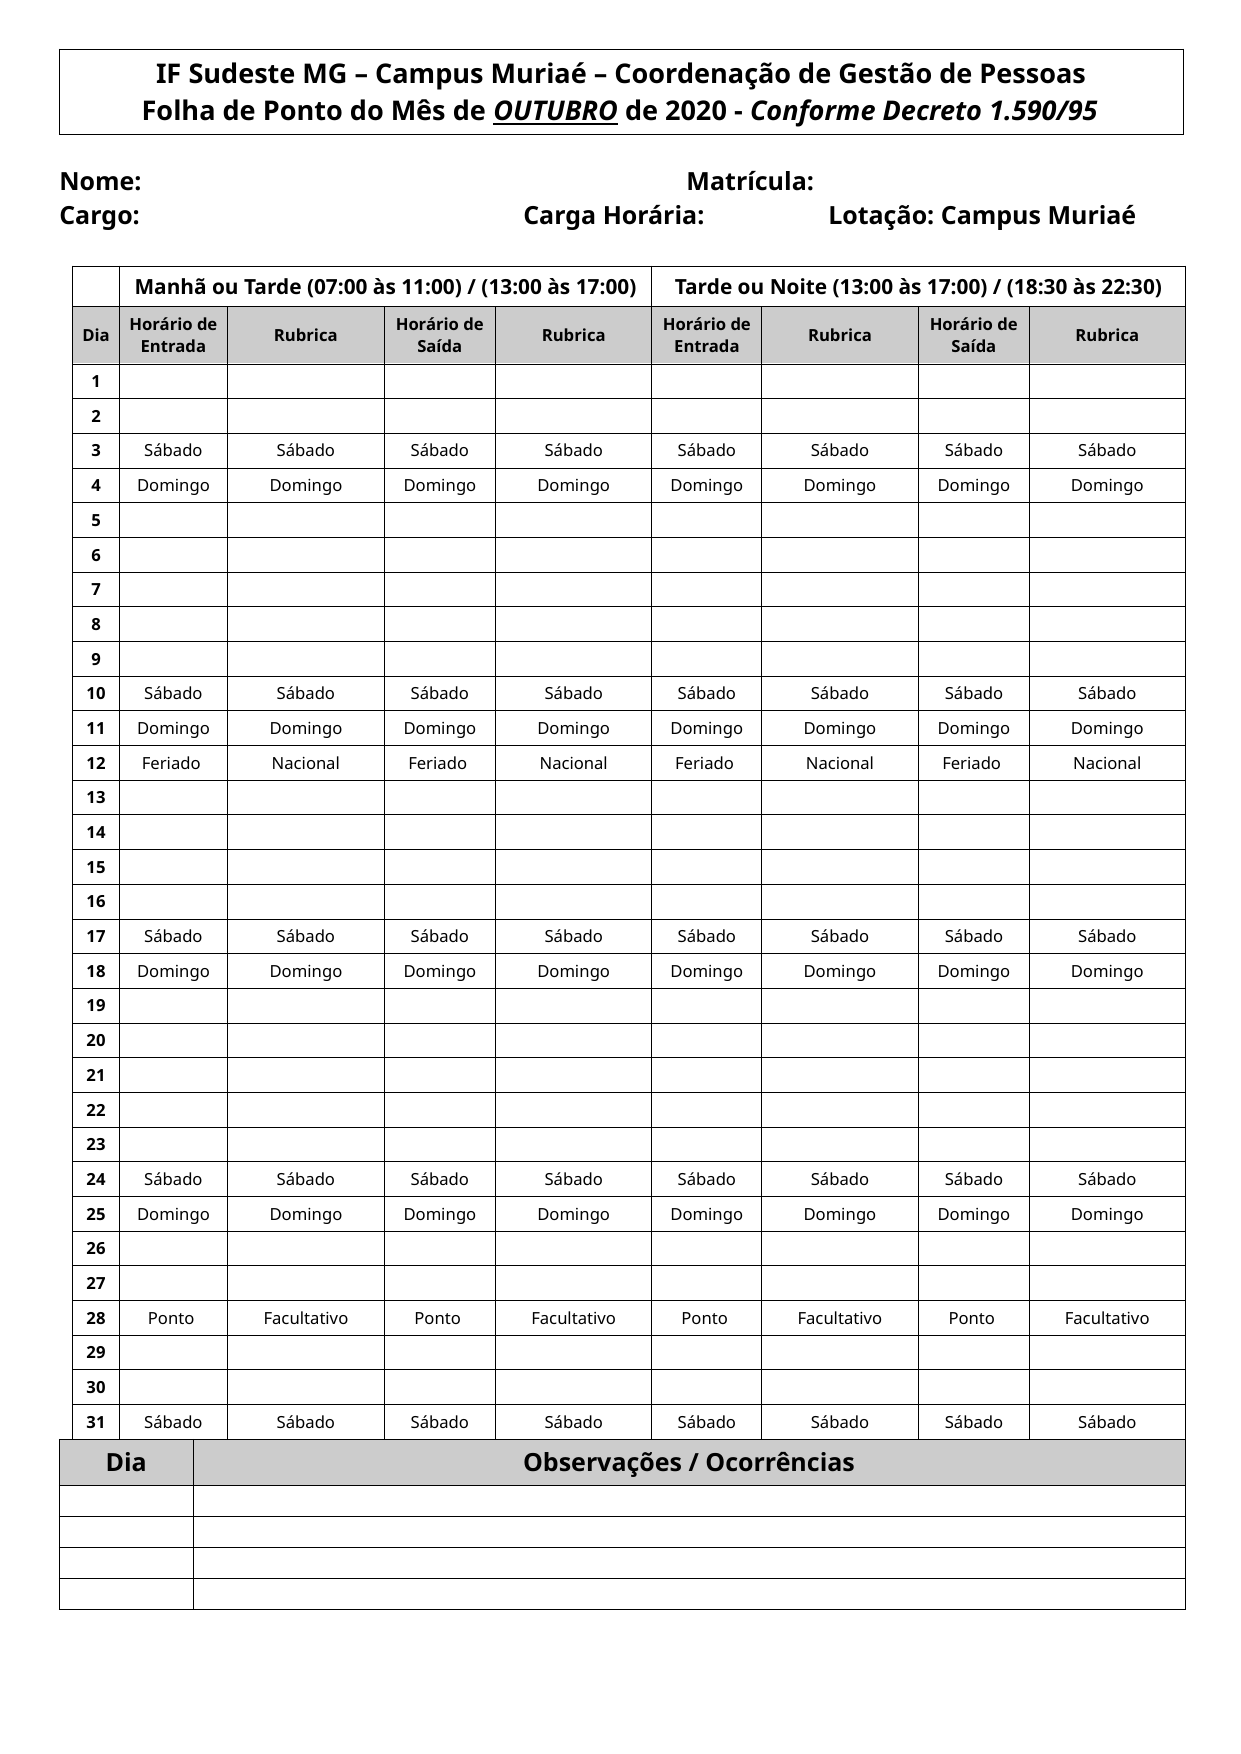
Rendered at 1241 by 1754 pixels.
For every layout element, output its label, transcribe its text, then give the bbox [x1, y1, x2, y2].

table_cell [59, 1023, 72, 1057]
table_cell Domingo [496, 954, 651, 988]
table_cell [385, 1093, 495, 1127]
table_cell 10 [73, 677, 119, 710]
table_cell [59, 266, 72, 306]
table_cell Domingo [652, 954, 761, 988]
table_cell [385, 1266, 495, 1300]
table_cell [496, 607, 651, 641]
table_cell [652, 1093, 761, 1127]
table_cell Domingo [919, 954, 1029, 988]
table_cell 21 [73, 1058, 119, 1092]
table_cell [652, 399, 761, 433]
table_cell Nacional [762, 746, 918, 780]
table_cell Nacional [228, 746, 384, 780]
table_cell [762, 885, 918, 918]
table_cell [120, 503, 227, 537]
table_cell [59, 676, 72, 710]
table_cell [762, 538, 918, 572]
table_cell [59, 1404, 72, 1439]
table_cell [59, 849, 72, 884]
table_cell [919, 399, 1029, 433]
table_cell Horário de Entrada [120, 307, 227, 363]
table_cell [385, 1058, 495, 1092]
table_cell 22 [73, 1093, 119, 1127]
table_cell [919, 781, 1029, 814]
table_cell [919, 1128, 1029, 1161]
table_cell Domingo [496, 1197, 651, 1231]
table_cell Feriado [385, 746, 495, 780]
table_cell 18 [73, 954, 119, 988]
table_cell [120, 815, 227, 849]
table_cell Nacional [496, 746, 651, 780]
table_cell Sábado [385, 1405, 495, 1439]
table_cell [120, 781, 227, 814]
table_cell [228, 1336, 384, 1369]
table_cell [762, 781, 918, 814]
table_cell Sábado [120, 677, 227, 710]
table_cell [919, 885, 1029, 918]
table_cell Domingo [919, 711, 1029, 745]
table_cell Sábado [385, 920, 495, 953]
table_cell [385, 573, 495, 606]
table_cell [385, 642, 495, 676]
table_cell Sábado [762, 920, 918, 953]
table_cell 14 [73, 815, 119, 849]
table_cell [1181, 198, 1185, 266]
table_cell Domingo [120, 469, 227, 502]
table_cell [652, 989, 761, 1022]
table_cell 16 [73, 885, 119, 918]
table_cell [919, 1232, 1029, 1265]
table_cell [59, 988, 72, 1022]
table_cell [228, 642, 384, 676]
table_cell Facultativo [496, 1301, 651, 1335]
table_cell Sábado [496, 920, 651, 953]
table_cell [652, 1024, 761, 1057]
table_cell [228, 815, 384, 849]
table_cell [59, 606, 72, 641]
table_cell [194, 1548, 1185, 1578]
table_cell Domingo [762, 954, 918, 988]
table_cell [496, 1336, 651, 1369]
table_cell [1030, 503, 1185, 537]
table_cell [1030, 1266, 1185, 1300]
table_cell [385, 1232, 495, 1265]
table_cell [228, 538, 384, 572]
table_cell [496, 781, 651, 814]
table_cell [762, 850, 918, 884]
table_cell [1030, 573, 1185, 606]
table_cell [496, 815, 651, 849]
table_cell Rubrica [496, 307, 651, 363]
table_cell [59, 1057, 72, 1092]
table_cell [228, 1232, 384, 1265]
table_cell Domingo [120, 954, 227, 988]
table_cell [228, 365, 384, 398]
table_cell [1030, 1232, 1185, 1265]
table_cell Sábado [1030, 434, 1185, 467]
table_cell Dia [73, 307, 119, 363]
table_cell Domingo [228, 469, 384, 502]
table_cell [762, 1128, 918, 1161]
table_cell [228, 399, 384, 433]
table_cell [120, 1128, 227, 1161]
table_cell [59, 364, 72, 398]
table_cell [60, 1579, 193, 1609]
table_cell Domingo [762, 711, 918, 745]
table_cell [1030, 1093, 1185, 1127]
table_cell [120, 989, 227, 1022]
table_cell [228, 781, 384, 814]
table_cell [1030, 642, 1185, 676]
table_cell Sábado [228, 1162, 384, 1196]
table_cell [496, 365, 651, 398]
table_cell [120, 399, 227, 433]
table_cell [120, 1266, 227, 1300]
table_cell Sábado [919, 677, 1029, 710]
table_cell [385, 607, 495, 641]
table_cell [919, 538, 1029, 572]
table_cell [228, 989, 384, 1022]
table_cell Domingo [652, 469, 761, 502]
table_cell Facultativo [1030, 1301, 1185, 1335]
table_cell [762, 607, 918, 641]
table_cell Ponto [385, 1301, 495, 1335]
table_cell Domingo [385, 469, 495, 502]
table_cell Domingo [652, 1197, 761, 1231]
table_cell Domingo [228, 1197, 384, 1231]
table_cell [652, 642, 761, 676]
table_cell [228, 573, 384, 606]
table_cell Sábado [762, 1405, 918, 1439]
table_cell Sábado [652, 1162, 761, 1196]
table_cell Domingo [120, 711, 227, 745]
table_cell [762, 399, 918, 433]
table_cell [1030, 607, 1185, 641]
table_cell [1030, 885, 1185, 918]
table_cell [762, 642, 918, 676]
table_cell [652, 1370, 761, 1404]
table_cell Domingo [120, 1197, 227, 1231]
table_cell Sábado [762, 677, 918, 710]
table_cell 20 [73, 1024, 119, 1057]
table_cell 31 [73, 1405, 119, 1439]
table_cell Sábado [762, 434, 918, 467]
table_cell [59, 398, 72, 433]
table_cell [1030, 1128, 1185, 1161]
table_cell Domingo [652, 711, 761, 745]
table_cell [59, 1092, 72, 1127]
table_cell [762, 815, 918, 849]
table_cell [1030, 781, 1185, 814]
table_cell [919, 573, 1029, 606]
table_cell [120, 365, 227, 398]
table_cell [385, 781, 495, 814]
table_cell [1030, 989, 1185, 1022]
table_cell Sábado [496, 1162, 651, 1196]
table_cell [762, 1232, 918, 1265]
table_cell [919, 365, 1029, 398]
table_cell [59, 814, 72, 849]
table_cell Feriado [652, 746, 761, 780]
table_cell Horário de Saída [919, 307, 1029, 363]
table_cell [59, 1265, 72, 1300]
table_cell Sábado [652, 434, 761, 467]
table_cell [59, 919, 72, 953]
table_cell [919, 850, 1029, 884]
table_cell [385, 1024, 495, 1057]
table_cell [496, 1128, 651, 1161]
table_cell [1030, 1370, 1185, 1404]
table_cell 15 [73, 850, 119, 884]
table_cell 1 [73, 365, 119, 398]
table_cell [919, 642, 1029, 676]
table_cell [1030, 1024, 1185, 1057]
table_cell Sábado [120, 434, 227, 467]
table_cell [1030, 399, 1185, 433]
table_cell [652, 607, 761, 641]
table_cell 6 [73, 538, 119, 572]
table_cell [385, 365, 495, 398]
table_cell [496, 399, 651, 433]
table_cell [385, 503, 495, 537]
table_cell [1030, 1058, 1185, 1092]
table_cell Sábado [1030, 1162, 1185, 1196]
table_cell 25 [73, 1197, 119, 1231]
table_cell [120, 1093, 227, 1127]
table_cell Sábado [762, 1162, 918, 1196]
table_cell [652, 781, 761, 814]
table_cell [919, 1370, 1029, 1404]
table_cell [919, 1024, 1029, 1057]
table_cell [385, 399, 495, 433]
table_cell [496, 1058, 651, 1092]
table_cell [652, 1128, 761, 1161]
table_cell [120, 1336, 227, 1369]
table_cell [496, 642, 651, 676]
table_cell Sábado [919, 1405, 1029, 1439]
table_cell [652, 1232, 761, 1265]
table_cell Domingo [496, 711, 651, 745]
table_cell [60, 1486, 193, 1516]
table_cell Cargo: [59, 198, 523, 266]
table_cell Sábado [919, 1162, 1029, 1196]
table_cell Sábado [1030, 677, 1185, 710]
table_cell [385, 1128, 495, 1161]
table_cell [120, 538, 227, 572]
table_cell [120, 850, 227, 884]
table_cell [385, 538, 495, 572]
table_cell Sábado [919, 920, 1029, 953]
table_cell [120, 573, 227, 606]
table_cell Rubrica [762, 307, 918, 363]
table_cell Rubrica [1030, 307, 1185, 363]
table_cell Domingo [1030, 469, 1185, 502]
table_cell [120, 1370, 227, 1404]
table_cell Sábado [120, 1405, 227, 1439]
table_cell [59, 641, 72, 676]
table_cell Feriado [919, 746, 1029, 780]
table_cell [652, 1336, 761, 1369]
table_cell [59, 306, 72, 363]
table_cell Domingo [762, 1197, 918, 1231]
table_cell [228, 1024, 384, 1057]
table_cell Domingo [385, 954, 495, 988]
table_cell [762, 503, 918, 537]
table_cell [59, 1300, 72, 1335]
table_cell [762, 989, 918, 1022]
table_cell [59, 1369, 72, 1404]
table_cell Domingo [919, 469, 1029, 502]
table_cell [1030, 538, 1185, 572]
table_cell Sábado [228, 920, 384, 953]
table_cell [652, 885, 761, 918]
table_cell [228, 1058, 384, 1092]
table_cell [762, 1266, 918, 1300]
table_cell Sábado [228, 677, 384, 710]
table_cell [496, 538, 651, 572]
table_cell Domingo [385, 711, 495, 745]
table_cell [496, 1370, 651, 1404]
table_cell Manhã ou Tarde (07:00 às 11:00) / (13:00 às 17:00) [120, 267, 651, 306]
table_cell Sábado [385, 1162, 495, 1196]
table_cell 11 [73, 711, 119, 745]
table_cell [194, 1579, 1185, 1609]
table_cell Domingo [1030, 711, 1185, 745]
table_cell [919, 503, 1029, 537]
table_cell 4 [73, 469, 119, 502]
table_cell [385, 1336, 495, 1369]
table_cell [120, 642, 227, 676]
table_cell [652, 850, 761, 884]
table_cell Observações / Ocorrências [194, 1440, 1185, 1485]
table_cell [385, 885, 495, 918]
table_cell [120, 1058, 227, 1092]
table_cell [60, 1517, 193, 1547]
table_cell Sábado [496, 434, 651, 467]
table_cell [496, 850, 651, 884]
table_cell [919, 815, 1029, 849]
table_cell Domingo [228, 711, 384, 745]
table_cell 23 [73, 1128, 119, 1161]
table_cell [59, 1196, 72, 1231]
table_cell [1030, 815, 1185, 849]
table_cell [919, 1336, 1029, 1369]
table_cell [762, 365, 918, 398]
table_cell [919, 989, 1029, 1022]
table_cell [59, 468, 72, 502]
table_cell [59, 1231, 72, 1265]
table_cell Ponto [652, 1301, 761, 1335]
table_cell [385, 850, 495, 884]
table_cell Sábado [652, 677, 761, 710]
table_cell [120, 1232, 227, 1265]
table_cell 27 [73, 1266, 119, 1300]
table_cell [496, 1024, 651, 1057]
table_cell [762, 1058, 918, 1092]
table_cell Dia [60, 1440, 193, 1485]
table_cell Facultativo [762, 1301, 918, 1335]
table_cell [496, 989, 651, 1022]
table_cell Sábado [1030, 1405, 1185, 1439]
table_cell Sábado [385, 434, 495, 467]
table_cell [762, 1370, 918, 1404]
table_cell Domingo [1030, 1197, 1185, 1231]
table_cell Domingo [496, 469, 651, 502]
table_cell Sábado [120, 920, 227, 953]
table_cell [228, 1093, 384, 1127]
table_cell Feriado [120, 746, 227, 780]
table_cell [496, 1266, 651, 1300]
table_cell [59, 433, 72, 467]
table_cell Tarde ou Noite (13:00 às 17:00) / (18:30 às 22:30) [652, 267, 1185, 306]
table_cell [228, 885, 384, 918]
table_header Matrícula: [686, 164, 1181, 197]
table_cell [228, 607, 384, 641]
table_cell [496, 1093, 651, 1127]
table_cell Sábado [652, 920, 761, 953]
table_cell Sábado [228, 434, 384, 467]
table_cell [59, 1127, 72, 1161]
table_cell 28 [73, 1301, 119, 1335]
table_cell Domingo [762, 469, 918, 502]
table_cell 9 [73, 642, 119, 676]
table_cell [919, 1266, 1029, 1300]
table_cell [652, 538, 761, 572]
table_cell [59, 745, 72, 780]
table_cell Carga Horária: [523, 198, 828, 266]
table_cell [59, 537, 72, 572]
table_cell [496, 1232, 651, 1265]
table_cell [59, 502, 72, 537]
table_cell [194, 1486, 1185, 1516]
table_cell 17 [73, 920, 119, 953]
table_cell 26 [73, 1232, 119, 1265]
table_cell [228, 850, 384, 884]
table_cell [652, 815, 761, 849]
table_cell Ponto [120, 1301, 227, 1335]
table_cell [228, 503, 384, 537]
table_cell Domingo [1030, 954, 1185, 988]
table_cell 12 [73, 746, 119, 780]
table_cell [59, 1161, 72, 1196]
table_cell [59, 710, 72, 745]
table_cell [385, 989, 495, 1022]
table_header [1181, 164, 1185, 197]
table_cell Domingo [228, 954, 384, 988]
table_cell Sábado [919, 434, 1029, 467]
table_cell Sábado [385, 677, 495, 710]
table_cell Horário de Entrada [652, 307, 761, 363]
table_cell [652, 1058, 761, 1092]
table_cell 19 [73, 989, 119, 1022]
table_cell Domingo [919, 1197, 1029, 1231]
table_cell [919, 1058, 1029, 1092]
table_cell [1030, 850, 1185, 884]
table_cell 29 [73, 1336, 119, 1369]
table_cell [120, 1024, 227, 1057]
table_cell Lotação: Campus Muriaé [828, 198, 1181, 266]
table_cell [1030, 365, 1185, 398]
table_cell Sábado [652, 1405, 761, 1439]
table_cell [60, 1548, 193, 1578]
table_cell Ponto [919, 1301, 1029, 1335]
table_cell Sábado [120, 1162, 227, 1196]
table_cell 30 [73, 1370, 119, 1404]
table_cell Domingo [385, 1197, 495, 1231]
table_cell [194, 1517, 1185, 1547]
table_cell Sábado [496, 677, 651, 710]
table_cell [59, 884, 72, 918]
table_cell [59, 572, 72, 606]
table_cell [120, 607, 227, 641]
table_cell [652, 503, 761, 537]
table_cell [73, 267, 119, 306]
table_cell [1030, 1336, 1185, 1369]
table_cell [496, 573, 651, 606]
table_cell Sábado [228, 1405, 384, 1439]
table_cell Sábado [496, 1405, 651, 1439]
table_cell [59, 1335, 72, 1369]
table_cell 3 [73, 434, 119, 467]
table_cell [762, 1093, 918, 1127]
table_cell [385, 815, 495, 849]
table_cell [762, 1024, 918, 1057]
table_cell [762, 1336, 918, 1369]
table_cell [120, 885, 227, 918]
table_cell [228, 1370, 384, 1404]
table_header Nome: [59, 164, 686, 197]
table_cell Rubrica [228, 307, 384, 363]
table_cell Nacional [1030, 746, 1185, 780]
table_cell [59, 780, 72, 814]
table_cell [385, 1370, 495, 1404]
table_cell Sábado [1030, 920, 1185, 953]
table_cell [919, 607, 1029, 641]
table_cell [496, 885, 651, 918]
table_cell [496, 503, 651, 537]
table_cell [652, 573, 761, 606]
table_cell [228, 1128, 384, 1161]
table_cell 8 [73, 607, 119, 641]
table_cell 2 [73, 399, 119, 433]
table_cell [59, 953, 72, 988]
table_cell 5 [73, 503, 119, 537]
table_cell [652, 365, 761, 398]
table_cell 13 [73, 781, 119, 814]
table_cell [652, 1266, 761, 1300]
table_cell Horário de Saída [385, 307, 495, 363]
table_cell [762, 573, 918, 606]
table_cell 7 [73, 573, 119, 606]
table_cell [919, 1093, 1029, 1127]
table_cell Facultativo [228, 1301, 384, 1335]
table_cell [228, 1266, 384, 1300]
table_cell 24 [73, 1162, 119, 1196]
